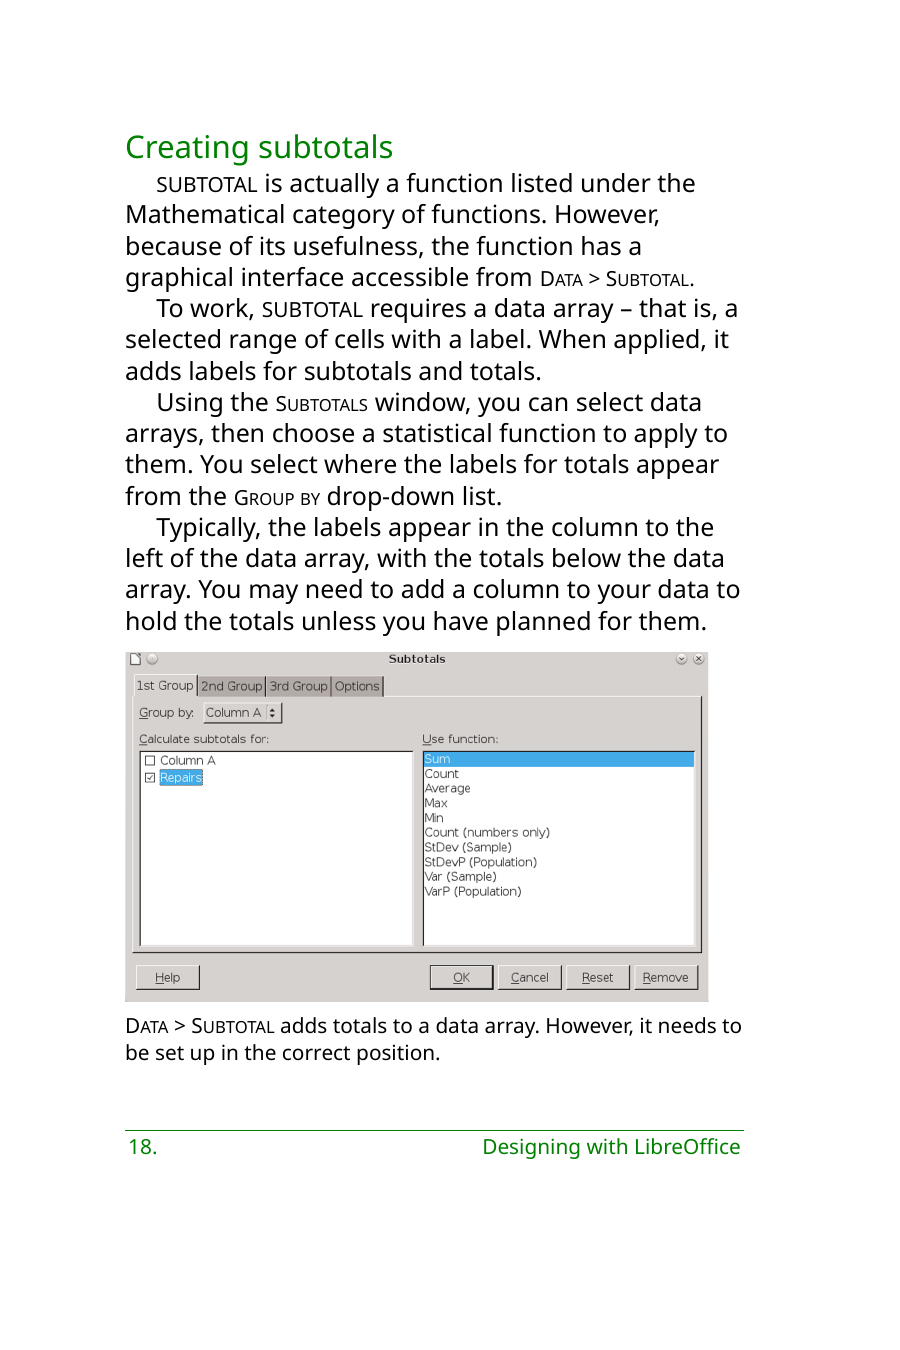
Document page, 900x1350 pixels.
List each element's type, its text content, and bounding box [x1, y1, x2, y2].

subtitle Creating subtotals [125, 125, 744, 168]
text SUBTOTAL is actually a function listed under the Mathematical category of functions. However, because of its usefulness, the function has a graphical interface accessible from Data > Subtotal. [125, 168, 744, 293]
picture [125, 652, 709, 1002]
text To work, SUBTOTAL requires a data array – that is, a selected range of cells with a label. When applied, it adds labels for subtotals and totals. [125, 293, 744, 386]
table_cell Data > Subtotal adds totals to a data array. However, it needs to be set up in the correct position. [125, 1004, 744, 1066]
table_header [125, 652, 744, 1003]
text Using the Subtotals window, you can select data arrays, then choose a statistical function to apply to them. You select where the labels for totals appear from the Group by drop-down list. [125, 386, 744, 511]
text Typically, the labels appear in the column to the left of the data array, with the totals below the data array. You may need to add a column to your data to hold the totals unless you have planned for them. [125, 511, 744, 636]
